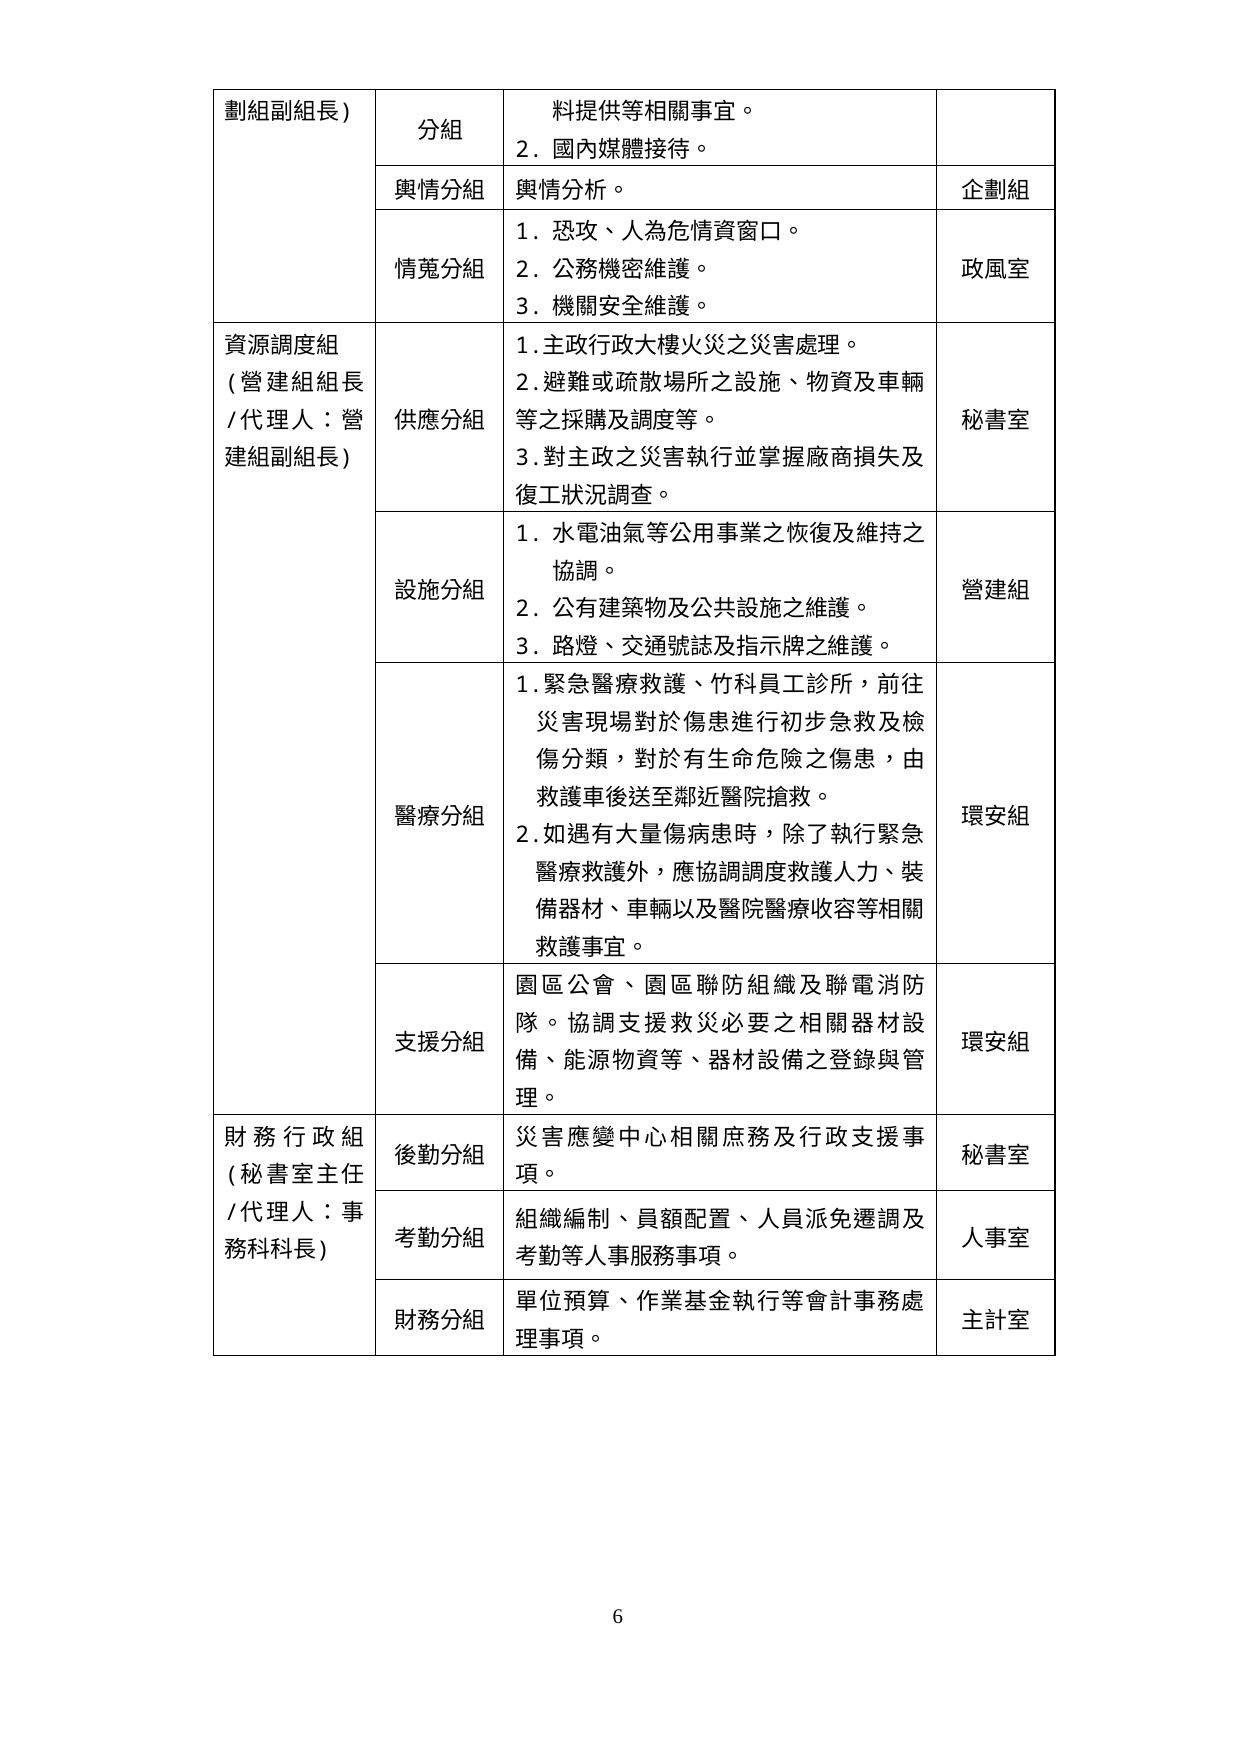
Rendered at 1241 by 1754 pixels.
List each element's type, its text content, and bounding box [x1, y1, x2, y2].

table_cell 分組 [376, 90, 503, 165]
table_cell 支援分組 [376, 964, 503, 1114]
table_cell 營建組 [937, 512, 1054, 662]
table_cell 人事室 [937, 1191, 1054, 1279]
table_cell 1.主政行政大樓火災之災害處理。 2.避難或疏散場所之設施、物資及車輛等之採購及調度等。 3.對主政之災害執行並掌握廠商損失及復工狀況調查。 [504, 323, 936, 511]
table_cell 後勤分組 [376, 1115, 503, 1190]
table_cell 召開記者會、新聞發布及新聞書面資料提供等相關事宜。 國內媒體接待。 [504, 90, 936, 165]
table_cell 組織編制、員額配置、人員派免遷調及考勤等人事服務事項。 [504, 1191, 936, 1279]
table_cell 秘書室 [937, 323, 1054, 511]
table_cell 秘書室 [937, 1115, 1054, 1190]
table_cell 醫療分組 [376, 663, 503, 963]
table_cell 災害應變中心相關庶務及行政支援事項。 [504, 1115, 936, 1190]
table_cell 環安組 [937, 663, 1054, 963]
table_cell 考勤分組 [376, 1191, 503, 1279]
table_cell 主計室 [937, 1280, 1054, 1355]
table_cell 供應分組 [376, 323, 503, 511]
table_cell 設施分組 [376, 512, 503, 662]
table_cell 單位預算、作業基金執行等會計事務處理事項。 [504, 1280, 936, 1355]
table_cell 劃組副組長) [214, 90, 375, 322]
table_cell 水電油氣等公用事業之恢復及維持之協調。 公有建築物及公共設施之維護。 路燈、交通號誌及指示牌之維護。 [504, 512, 936, 662]
table_cell [937, 90, 1054, 165]
table_cell 恐攻、人為危情資窗口。 公務機密維護。 機關安全維護。 [504, 210, 936, 322]
table_cell 資源調度組 (營建組組長/代理人：營建組副組長) [214, 323, 375, 1114]
table_cell 園區公會、園區聯防組織及聯電消防隊。協調支援救災必要之相關器材設備、能源物資等、器材設備之登錄與管理。 [504, 964, 936, 1114]
table_cell 企劃組 [937, 166, 1054, 209]
table_cell 輿情分析。 [504, 166, 936, 209]
table_cell 輿情分組 [376, 166, 503, 209]
table_cell 環安組 [937, 964, 1054, 1114]
table_cell 財務分組 [376, 1280, 503, 1355]
table_cell 情蒐分組 [376, 210, 503, 322]
table_cell 政風室 [937, 210, 1054, 322]
table_cell 財務行政組(秘書室主任/代理人：事務科科長) [214, 1115, 375, 1355]
table_cell 1.緊急醫療救護、竹科員工診所，前往災害現場對於傷患進行初步急救及檢傷分類，對於有生命危險之傷患，由救護車後送至鄰近醫院搶救。 2.如遇有大量傷病患時，除了執行緊急醫療救護外，應協調調度救護人力、裝備器材、車輛以及醫院醫療收容等相關救護事宜。 [504, 663, 936, 963]
